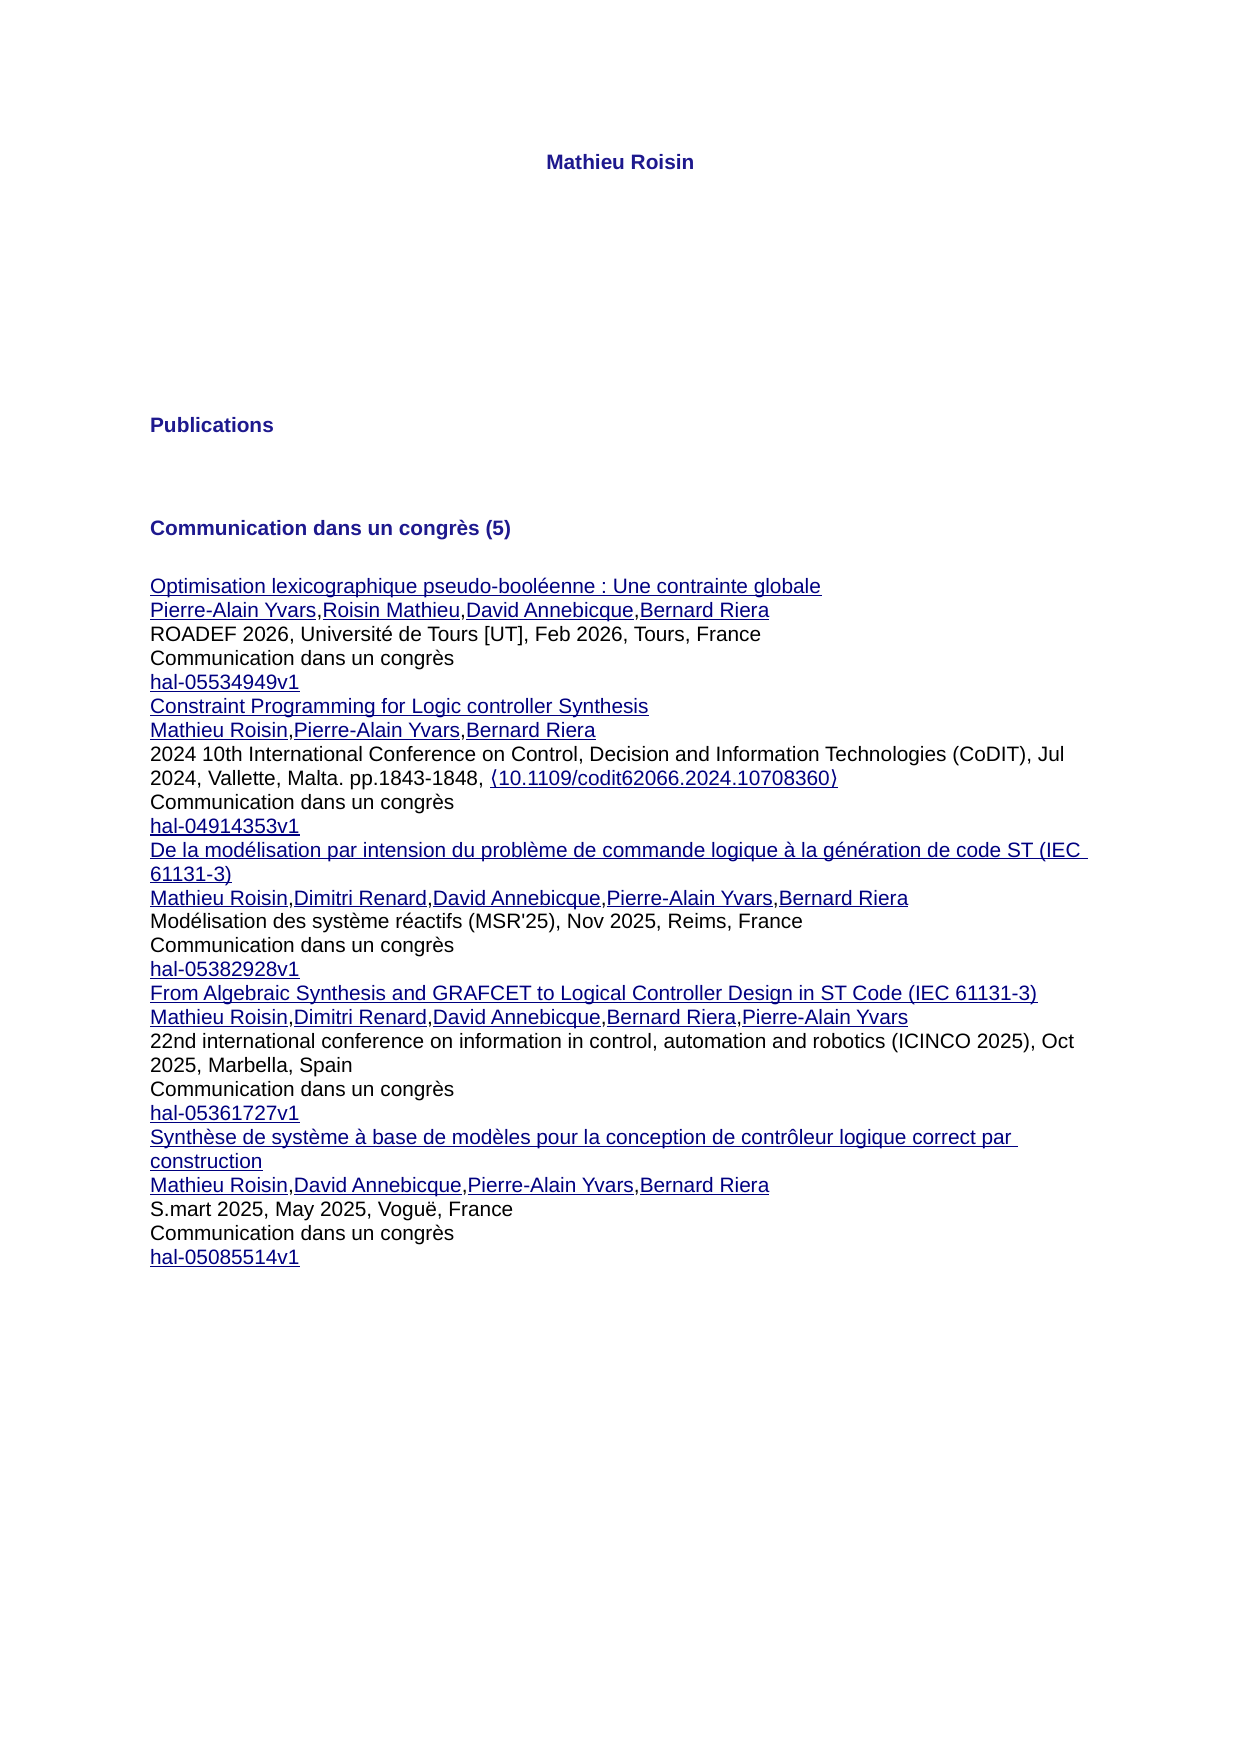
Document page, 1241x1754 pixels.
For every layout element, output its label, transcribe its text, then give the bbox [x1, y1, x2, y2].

table_cell From Algebraic Synthesis and GRAFCET to Logical Controller Design in ST Code (IEC 61131-3) Mathieu Roisin,Dimitri Renard,David Annebicque,Bernard Riera,Pierre-Alain Yvars 22nd international conference on information in control, automation and robotics (ICINCO 2025), Oct 2025, Marbella, Spain Communication dans un congrès hal-05361727v1 [150, 981, 1090, 1125]
table_cell De la modélisation par intension du problème de commande logique à la génération de code ST (IEC 61131-3) Mathieu Roisin,Dimitri Renard,David Annebicque,Pierre-Alain Yvars,Bernard Riera Modélisation des système réactifs (MSR'25), Nov 2025, Reims, France Communication dans un congrès hal-05382928v1 [150, 838, 1090, 981]
subtitle Communication dans un congrès (5) [150, 516, 1090, 539]
subtitle Publications [150, 412, 1090, 436]
subtitle Mathieu Roisin [150, 150, 1090, 174]
table_cell Constraint Programming for Logic controller Synthesis Mathieu Roisin,Pierre-Alain Yvars,Bernard Riera 2024 10th International Conference on Control, Decision and Information Technologies (CoDIT), Jul 2024, Vallette, Malta. pp.1843-1848, ⟨10.1109/codit62066.2024.10708360⟩ Communication dans un congrès hal-04914353v1 [150, 694, 1090, 837]
table_cell Synthèse de système à base de modèles pour la conception de contrôleur logique correct par construction Mathieu Roisin,David Annebicque,Pierre-Alain Yvars,Bernard Riera S.mart 2025, May 2025, Voguë, France Communication dans un congrès hal-05085514v1 [150, 1125, 1090, 1269]
table_header Optimisation lexicographique pseudo-booléenne : Une contrainte globale Pierre-Alain Yvars,Roisin Mathieu,David Annebicque,Bernard Riera ROADEF 2026, Université de Tours [UT], Feb 2026, Tours, France Communication dans un congrès hal-05534949v1 [150, 574, 1090, 694]
